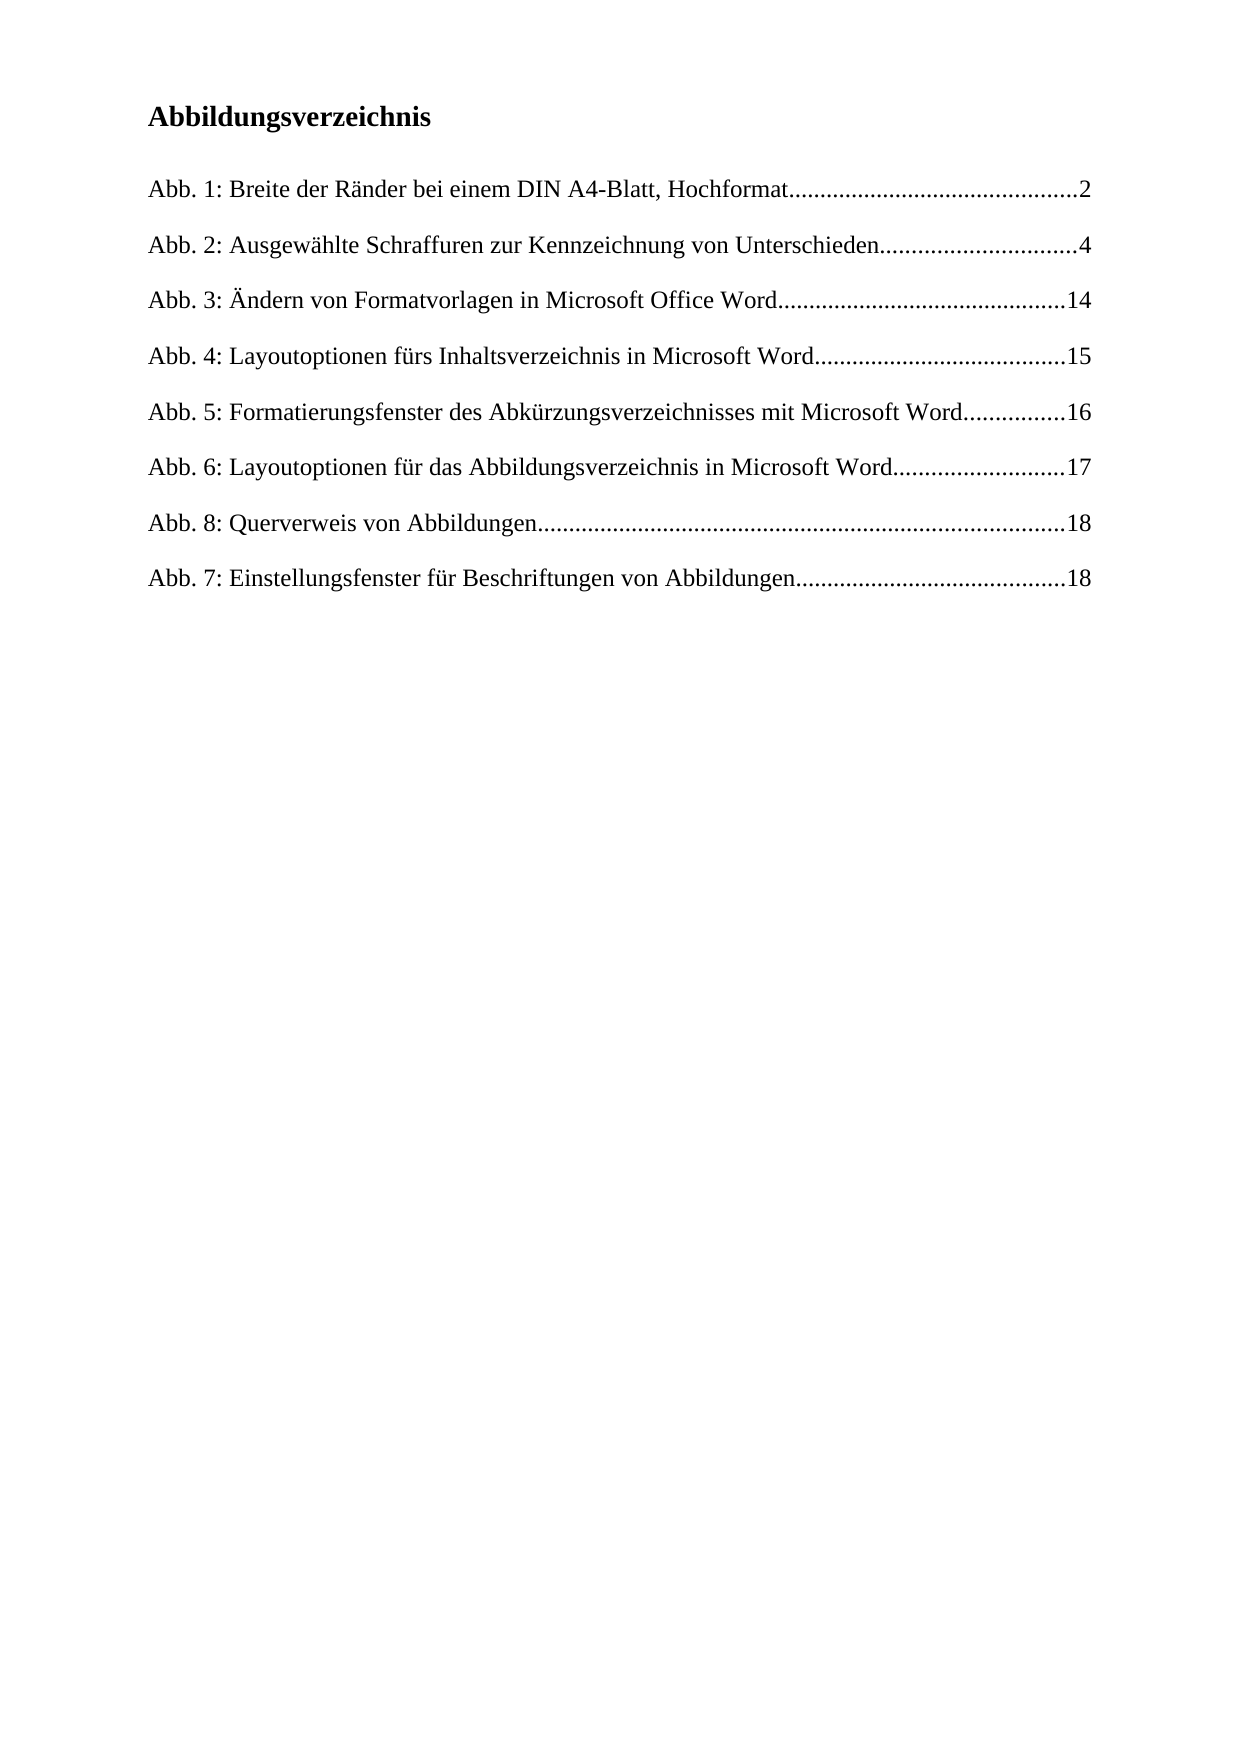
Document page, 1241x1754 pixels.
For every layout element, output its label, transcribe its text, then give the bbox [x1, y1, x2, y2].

text Abb. 4: Layoutoptionen fürs Inhaltsverzeichnis in Microsoft Word 15 [148, 341, 1092, 370]
text Abbildungsverzeichnis [148, 99, 1092, 132]
text Abb. 1: Breite der Ränder bei einem DIN A4-Blatt, Hochformat 2 [148, 174, 1092, 203]
text Abb. 8: Querverweis von Abbildungen 18 [148, 508, 1092, 537]
text Abb. 5: Formatierungsfenster des Abkürzungsverzeichnisses mit Microsoft Word 16 [148, 397, 1092, 425]
text Abb. 6: Layoutoptionen für das Abbildungsverzeichnis in Microsoft Word 17 [148, 452, 1092, 481]
text Abb. 7: Einstellungsfenster für Beschriftungen von Abbildungen 18 [148, 563, 1092, 592]
text Abb. 2: Ausgewählte Schraffuren zur Kennzeichnung von Unterschieden 4 [148, 230, 1092, 258]
text Abb. 3: Ändern von Formatvorlagen in Microsoft Office Word 14 [148, 285, 1092, 314]
